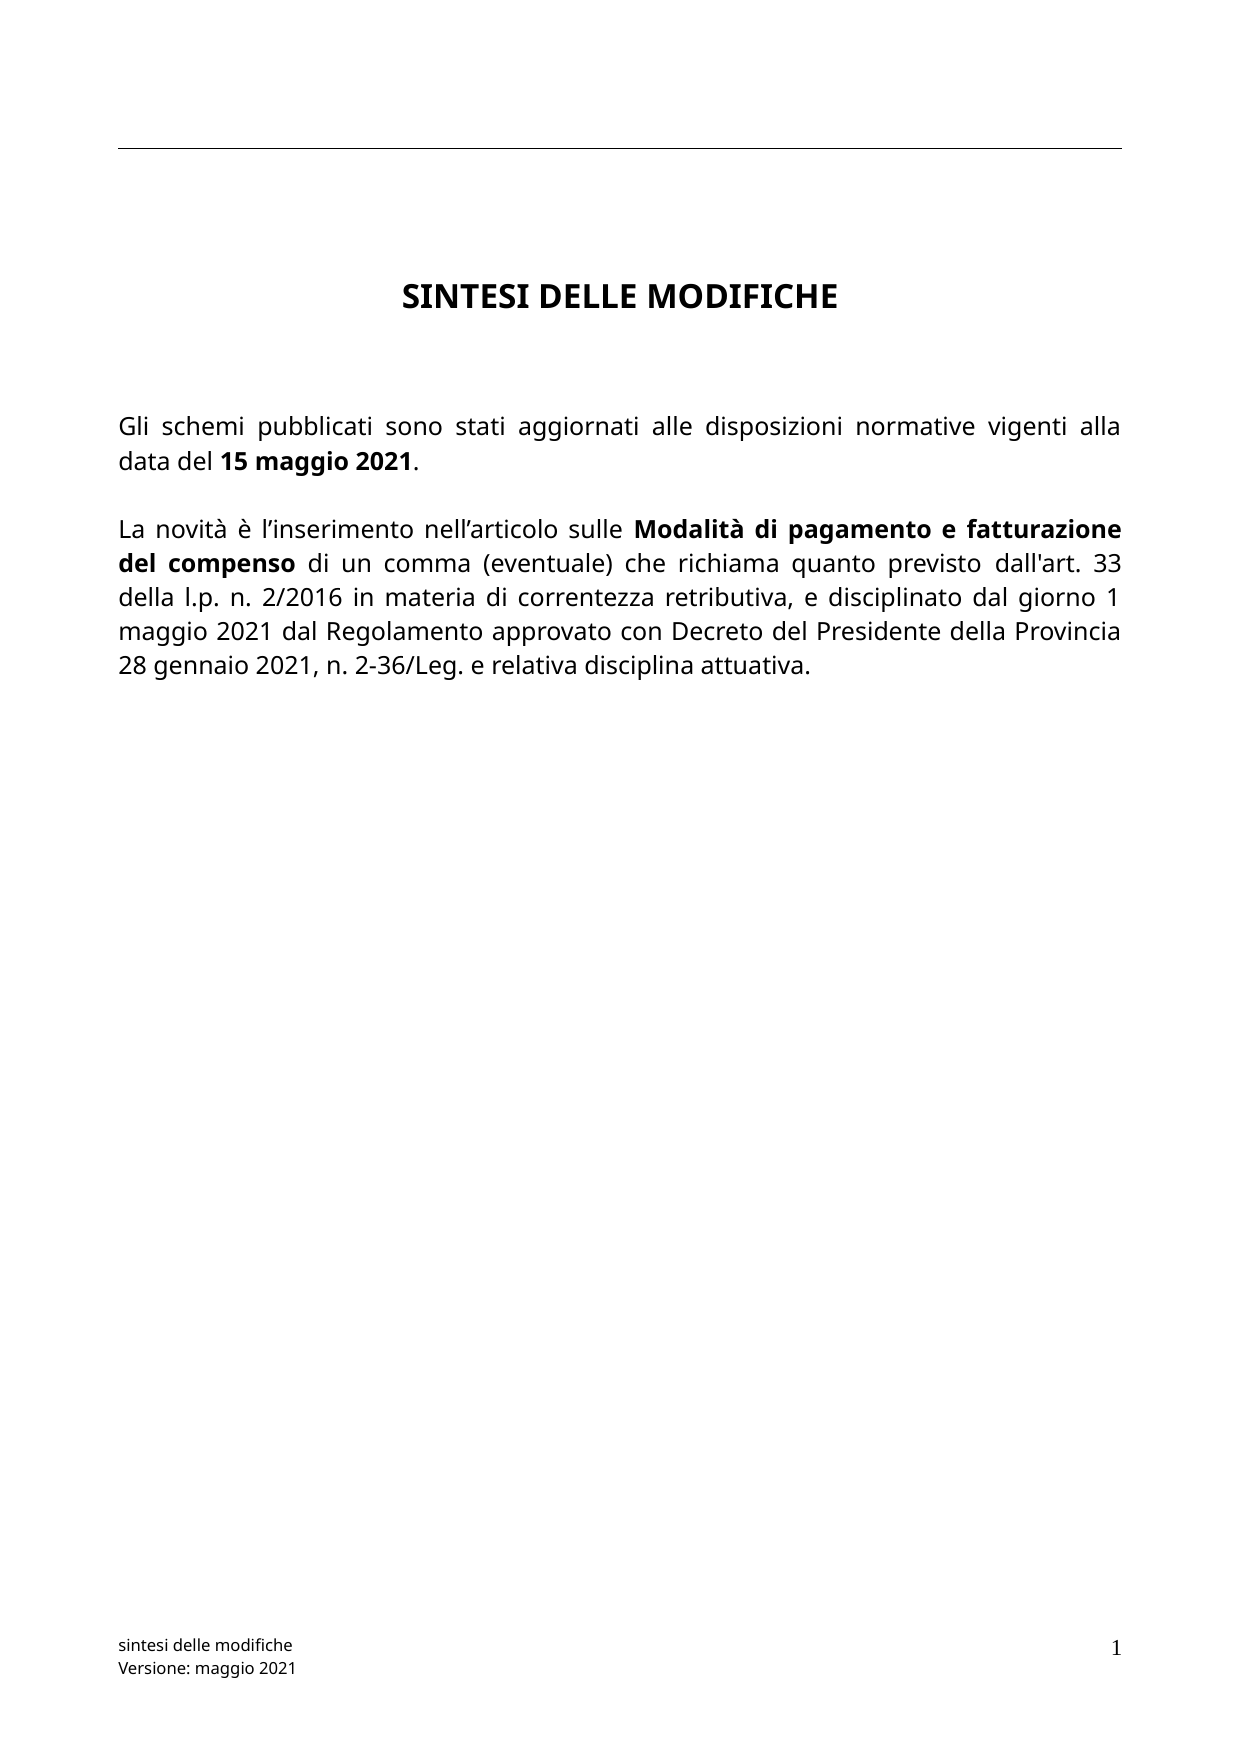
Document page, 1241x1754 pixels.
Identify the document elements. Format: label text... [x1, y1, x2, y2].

text Gli schemi pubblicati sono stati aggiornati alle disposizioni normative vigenti alla data del 15 maggio 2021. [118, 409, 1122, 477]
text SINTESI DELLE MODIFICHE [118, 273, 1122, 318]
text La novità è l’inserimento nell’articolo sulle Modalità di pagamento e fatturazione del compenso di un comma (eventuale) che richiama quanto previsto dall'art. 33 della l.p. n. 2/2016 in materia di correntezza retributiva, e disciplinato dal giorno 1 maggio 2021 dal Regolamento approvato con Decreto del Presidente della Provincia 28 gennaio 2021, n. 2-36/Leg. e relativa disciplina attuativa. [118, 511, 1122, 682]
